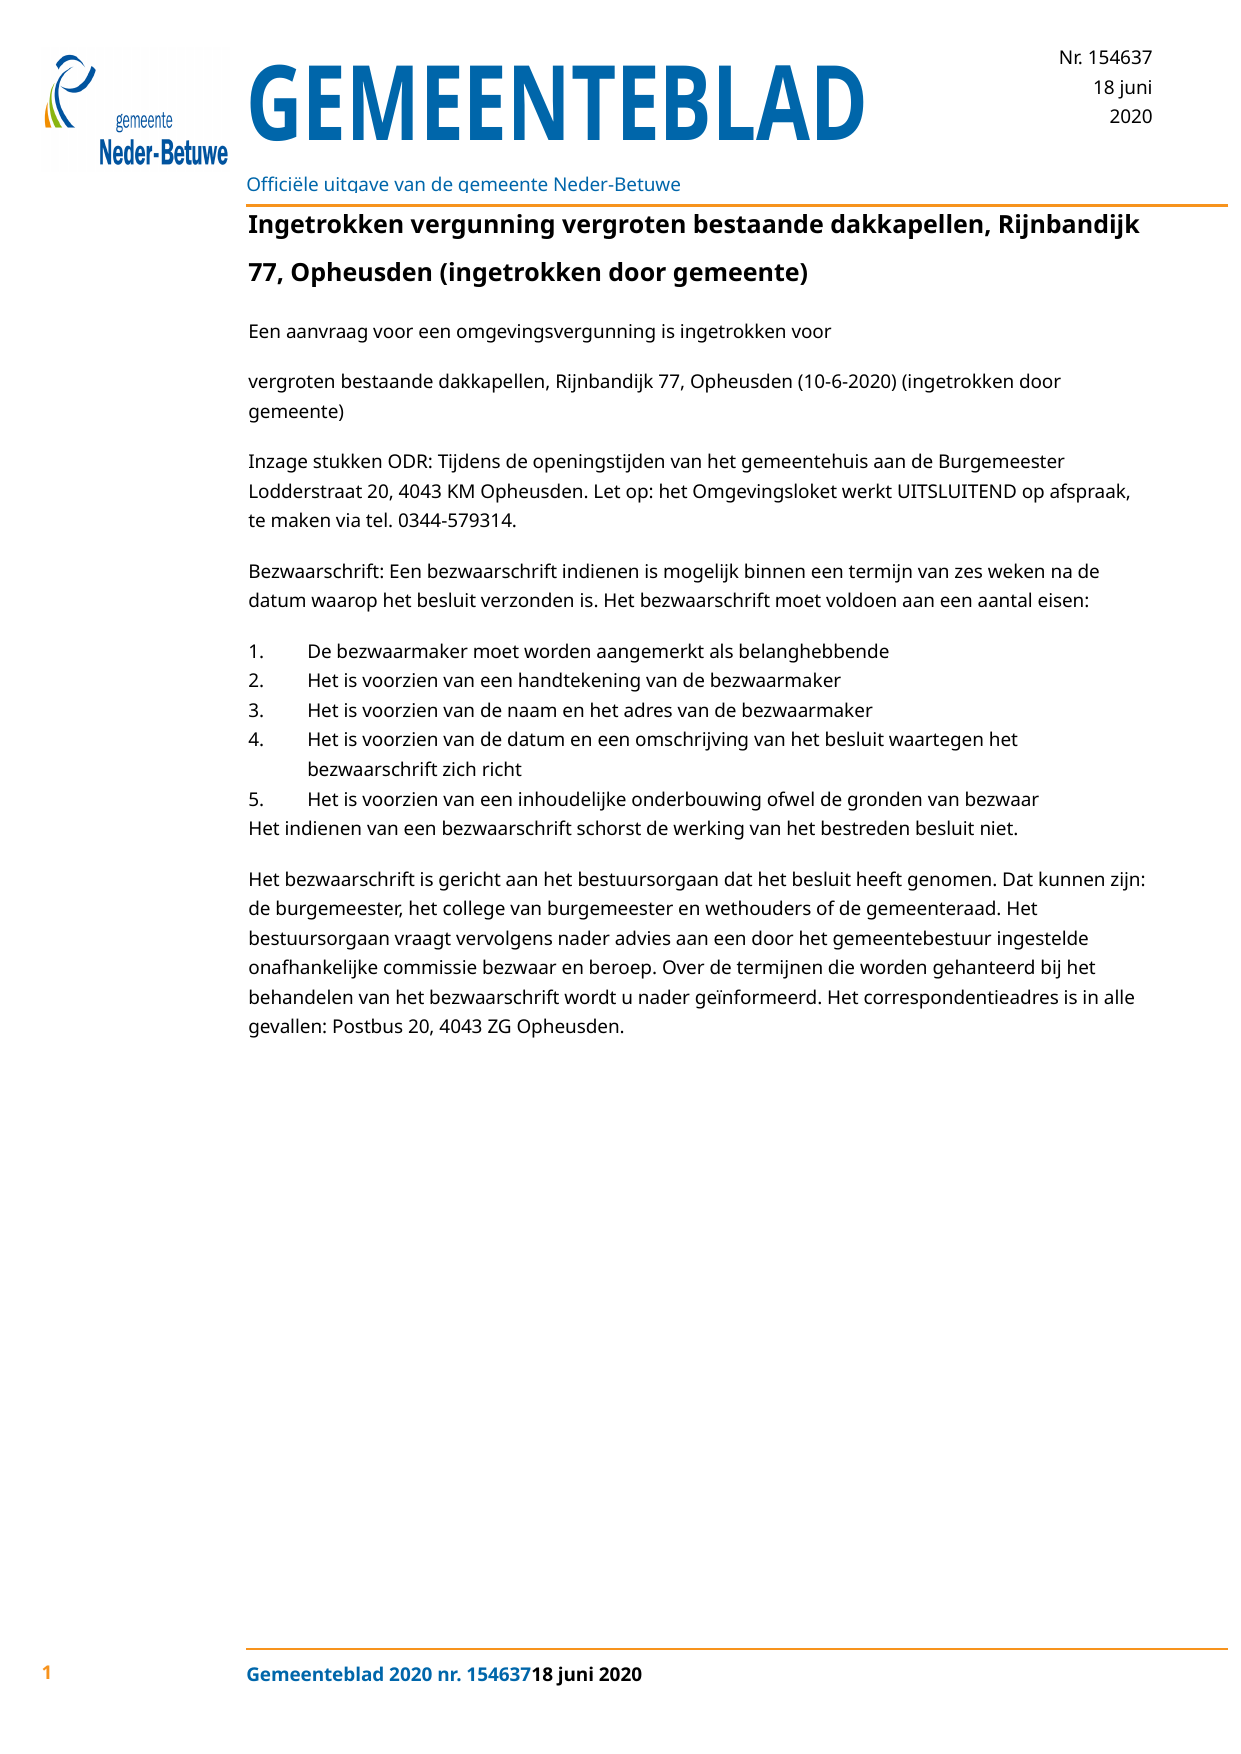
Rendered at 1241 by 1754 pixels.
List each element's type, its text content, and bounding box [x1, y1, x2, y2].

picture [41, 47, 231, 172]
list Het is voorzien van een inhoudelijke onderbouwing ofwel de gronden van bezwaar [248, 786, 1152, 812]
list Het is voorzien van de naam en het adres van de bezwaarmaker [248, 697, 1152, 723]
text Het bezwaarschrift is gericht aan het bestuursorgaan dat het besluit heeft genomen. Dat kunnen zijn: de burgemeester, het college van burgemeester en wethouders of de gemeenteraad. Het bestuursorgaan vraagt vervolgens nader advies aan een door het gemeentebestuur ingestelde onafhankelijke commissie bezwaar en beroep. Over de termijnen die worden gehanteerd bij het behandelen van het bezwaarschrift wordt u nader geïnformeerd. Het correspondentieadres is in alle gevallen: Postbus 20, 4043 ZG Opheusden. [248, 866, 1152, 1039]
text vergroten bestaande dakkapellen, Rijnbandijk 77, Opheusden (10-6-2020) (ingetrokken door gemeente) [248, 368, 1152, 424]
text Bezwaarschrift: Een bezwaarschrift indienen is mogelijk binnen een termijn van zes weken na de datum waarop het besluit verzonden is. Het bezwaarschrift moet voldoen aan een aantal eisen: [248, 558, 1152, 613]
list De bezwaarmaker moet worden aangemerkt als belanghebbende [248, 638, 1152, 664]
text Een aanvraag voor een omgevingsvergunning is ingetrokken voor [248, 318, 1152, 344]
text Het indienen van een bezwaarschrift schorst de werking van het bestreden besluit niet. [248, 815, 1152, 841]
list Het is voorzien van de datum en een omschrijving van het besluit waartegen het bezwaarschrift zich richt [248, 727, 1152, 782]
list Het is voorzien van een handtekening van de bezwaarmaker [248, 667, 1152, 693]
text Inzage stukken ODR: Tijdens de openingstijden van het gemeentehuis aan de Burgemeester Lodderstraat 20, 4043 KM Opheusden. Let op: het Omgevingsloket werkt UITSLUITEND op afspraak, te maken via tel. 0344-579314. [248, 448, 1152, 533]
text Ingetrokken vergunning vergroten bestaande dakkapellen, Rijnbandijk 77, Opheusden (ingetrokken door gemeente) [248, 207, 1152, 288]
